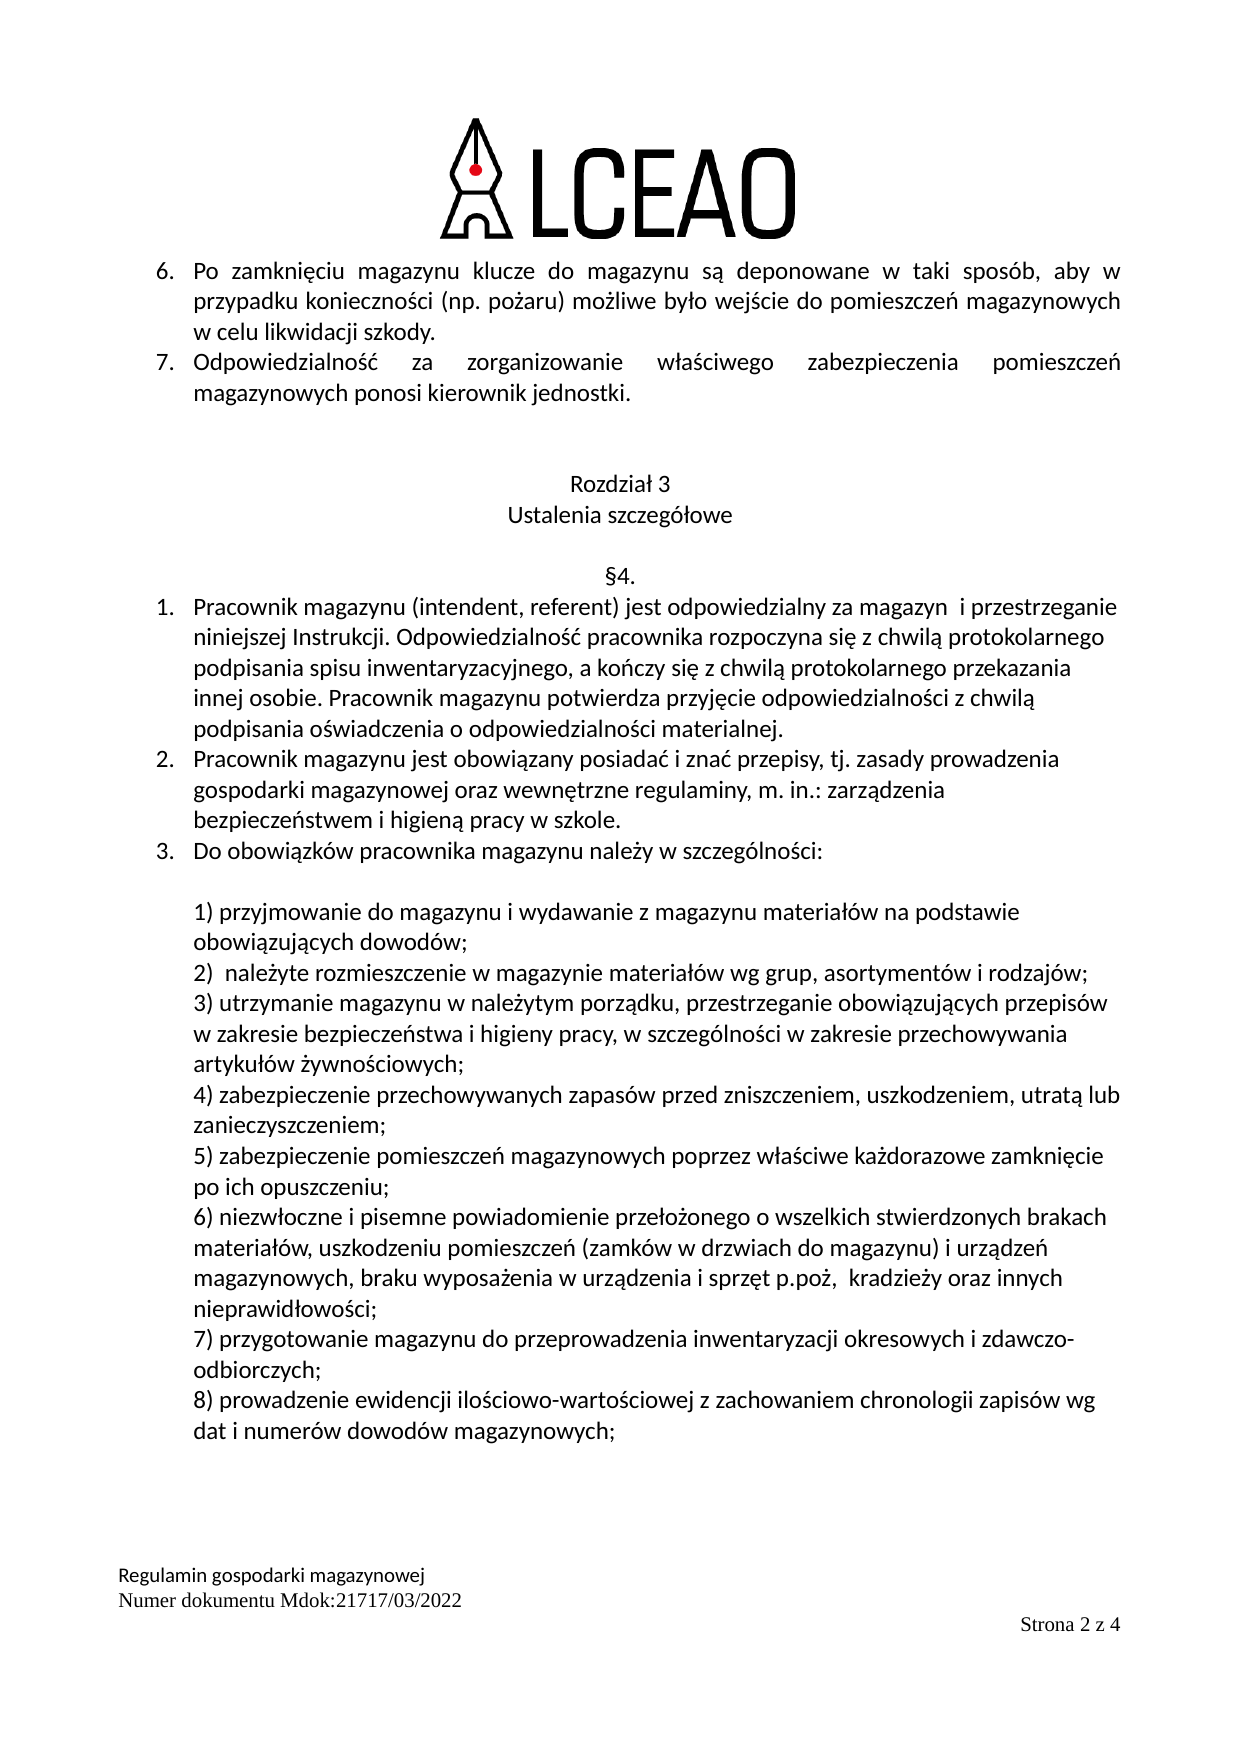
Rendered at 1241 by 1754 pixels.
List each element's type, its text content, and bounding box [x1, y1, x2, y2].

list 4) zabezpieczenie przechowywanych zapasów przed zniszczeniem, uszkodzeniem, utratą lub zanieczyszczeniem; [156, 1079, 1122, 1140]
list 6) niezwłoczne i pisemne powiadomienie przełożonego o wszelkich stwierdzonych brakach materiałów, uszkodzeniu pomieszczeń (zamków w drzwiach do magazynu) i urządzeń magazynowych, braku wyposażenia w urządzenia i sprzęt p.poż, kradzieży oraz innych nieprawidłowości; [156, 1201, 1122, 1323]
picture [118, 118, 1123, 255]
list 7) przygotowanie magazynu do przeprowadzenia inwentaryzacji okresowych i zdawczo- odbiorczych; [156, 1323, 1122, 1384]
list 5) zabezpieczenie pomieszczeń magazynowych poprzez właściwe każdorazowe zamknięcie po ich opuszczeniu; [156, 1140, 1122, 1201]
list Odpowiedzialność za zorganizowanie właściwego zabezpieczenia pomieszczeń magazynowych ponosi kierownik jednostki. [156, 347, 1122, 408]
list Po zamknięciu magazynu klucze do magazynu są deponowane w taki sposób, aby w przypadku konieczności (np. pożaru) możliwe było wejście do pomieszczeń magazynowych w celu likwidacji szkody. [156, 255, 1122, 347]
text Rozdział 3 [118, 469, 1122, 499]
list 3) utrzymanie magazynu w należytym porządku, przestrzeganie obowiązujących przepisów w zakresie bezpieczeństwa i higieny pracy, w szczególności w zakresie przechowywania artykułów żywnościowych; [156, 987, 1122, 1079]
list 2) należyte rozmieszczenie w magazynie materiałów wg grup, asortymentów i rodzajów; [156, 957, 1122, 987]
text Ustalenia szczegółowe [118, 499, 1122, 530]
list Pracownik magazynu jest obowiązany posiadać i znać przepisy, tj. zasady prowadzenia gospodarki magazynowej oraz wewnętrzne regulaminy, m. in.: zarządzenia bezpieczeństwem i higieną pracy w szkole. [156, 743, 1122, 835]
text §4. [118, 560, 1122, 591]
list 1) przyjmowanie do magazynu i wydawanie z magazynu materiałów na podstawie obowiązujących dowodów; [156, 896, 1122, 957]
list 8) prowadzenie ewidencji ilościowo-wartościowej z zachowaniem chronologii zapisów wg dat i numerów dowodów magazynowych; [156, 1384, 1122, 1445]
list Pracownik magazynu (intendent, referent) jest odpowiedzialny za magazyn i przestrzeganie niniejszej Instrukcji. Odpowiedzialność pracownika rozpoczyna się z chwilą protokolarnego podpisania spisu inwentaryzacyjnego, a kończy się z chwilą protokolarnego przekazania innej osobie. Pracownik magazynu potwierdza przyjęcie odpowiedzialności z chwilą podpisania oświadczenia o odpowiedzialności materialnej. [156, 591, 1122, 743]
list Do obowiązków pracownika magazynu należy w szczególności: [156, 835, 1122, 865]
